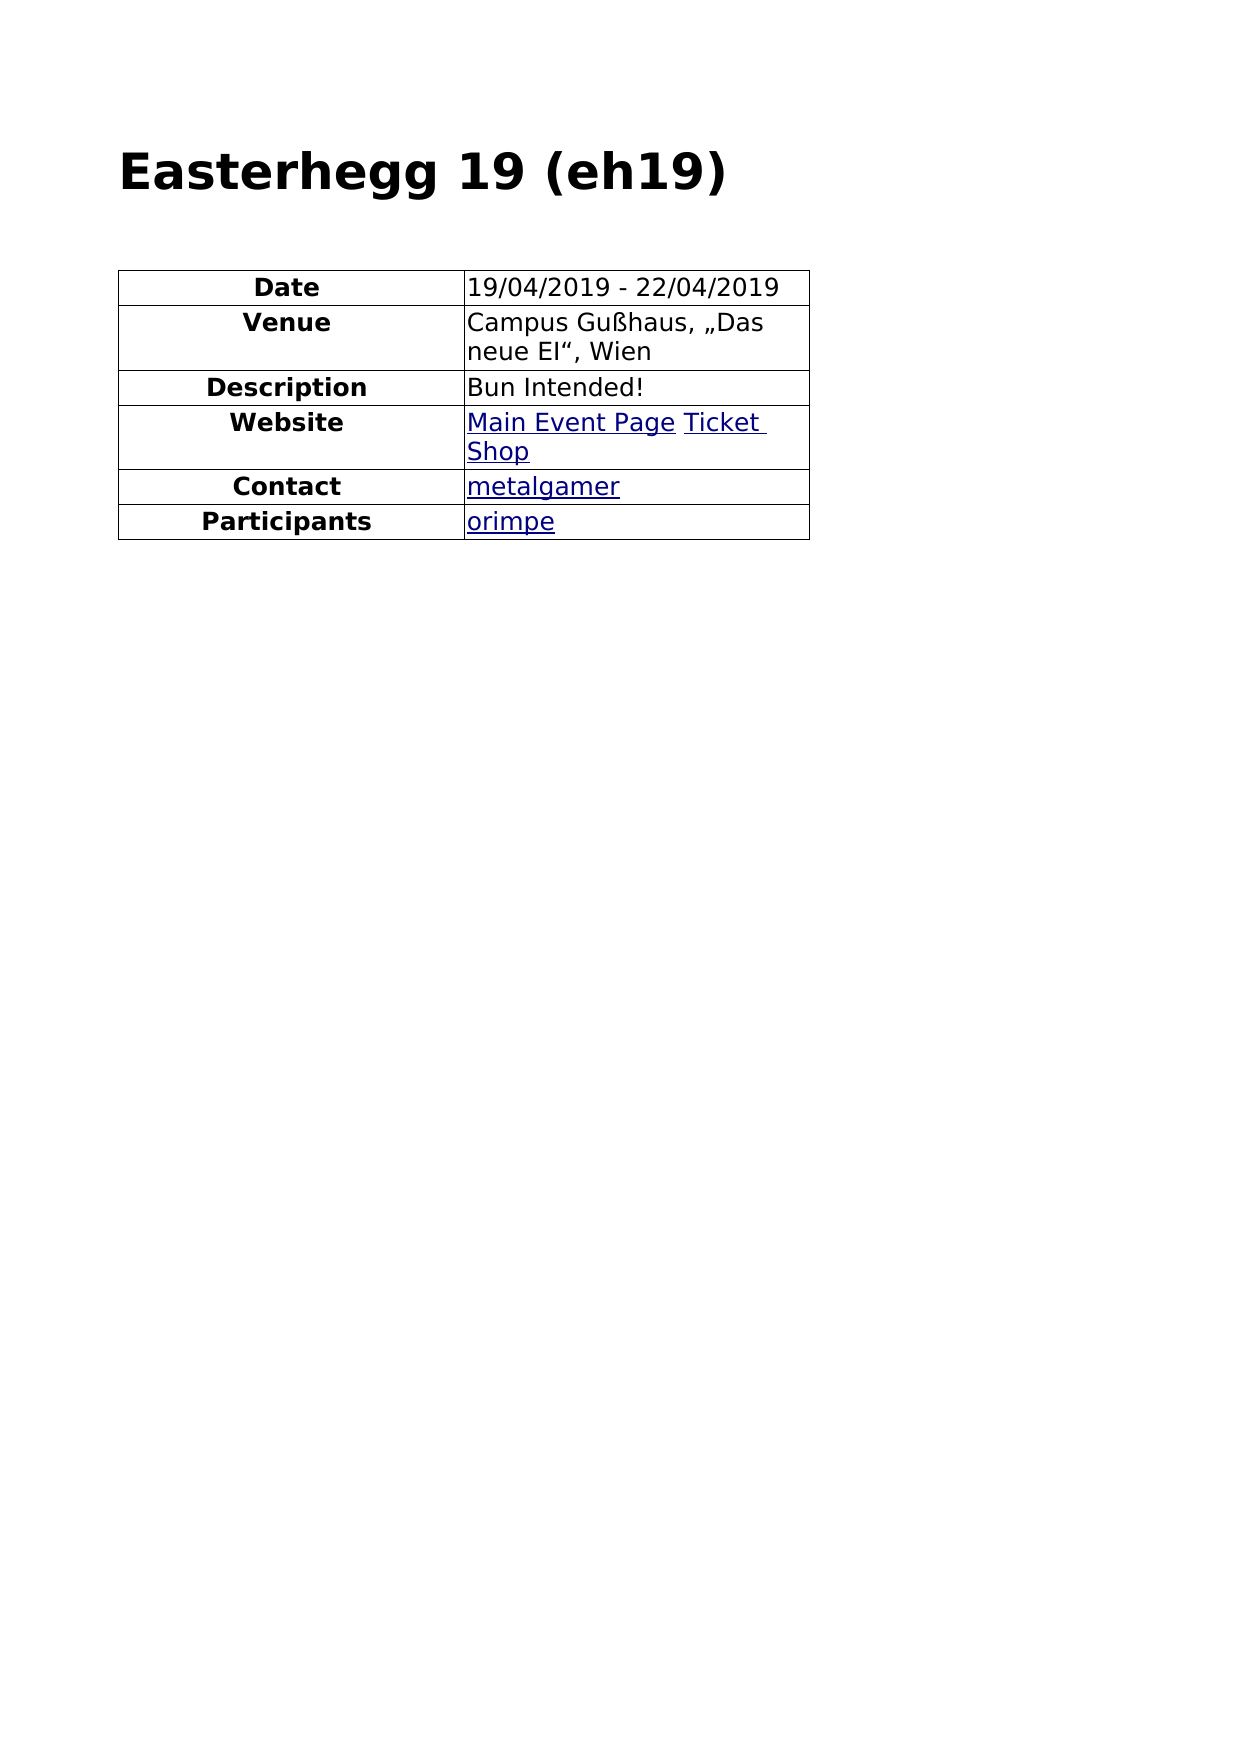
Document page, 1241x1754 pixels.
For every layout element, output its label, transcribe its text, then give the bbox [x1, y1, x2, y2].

table_cell Participants [119, 505, 464, 539]
table_cell metalgamer [465, 470, 809, 504]
table_cell Bun Intended! [465, 371, 809, 405]
table_cell Campus Gußhaus, „Das neue EI“, Wien [465, 306, 809, 370]
table_cell Website [119, 406, 464, 469]
table_header 19/04/2019 - 22/04/2019 [465, 271, 809, 305]
table_header Date [119, 271, 464, 305]
table_cell Description [119, 371, 464, 405]
subtitle Easterhegg 19 (eh19) [118, 143, 1122, 201]
table_cell Main Event Page Ticket Shop [465, 406, 809, 469]
table_cell Venue [119, 306, 464, 370]
table_cell Contact [119, 470, 464, 504]
table_cell orimpe [465, 505, 809, 539]
